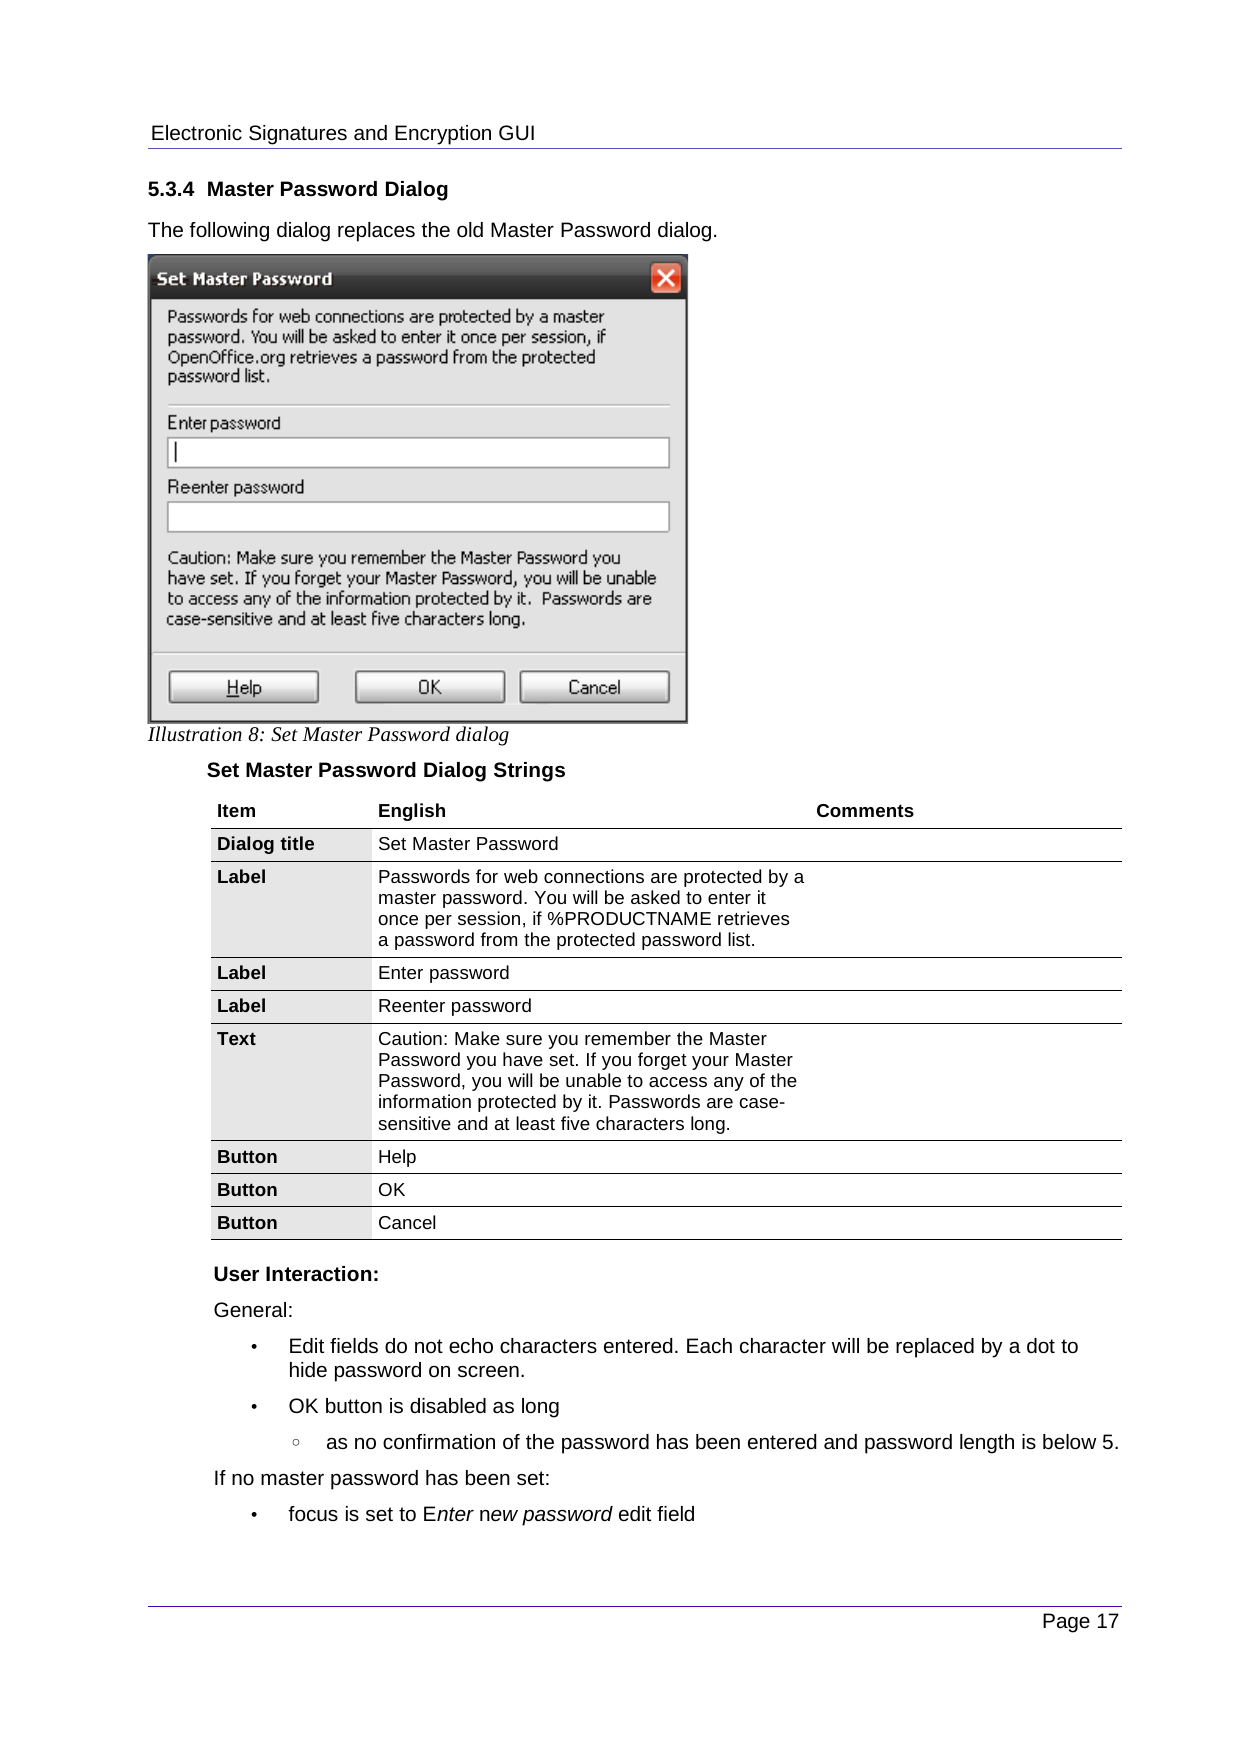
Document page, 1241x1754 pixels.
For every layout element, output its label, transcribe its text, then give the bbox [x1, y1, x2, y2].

list OK button is disabled as long [251, 1394, 1122, 1418]
table_cell Button [211, 1141, 372, 1173]
list as no confirmation of the password has been entered and password length is below 5. [288, 1431, 1122, 1454]
table_cell Passwords for web connections are protected by a master password. You will be asked to enter it once per session, if %PRODUCTNAME retrieves a password from the protected password list. [372, 862, 810, 957]
table_cell Cancel [372, 1207, 810, 1239]
table_cell [810, 1174, 1122, 1206]
subtitle Master Password Dialog [148, 177, 1122, 201]
text Illustration 8: Set Master Password dialog [148, 724, 688, 746]
table_cell Button [211, 1174, 372, 1206]
table_cell Text [211, 1024, 372, 1140]
table_cell [810, 958, 1122, 990]
table_cell [810, 862, 1122, 957]
table_cell Enter password [372, 958, 810, 990]
table_cell Set Master Password [372, 829, 810, 861]
table_cell Label [211, 958, 372, 990]
text General: [213, 1299, 1122, 1322]
list Edit fields do not echo characters entered. Each character will be replaced by a dot to hide password on screen. [251, 1335, 1122, 1382]
table_cell Button [211, 1207, 372, 1239]
table_cell Reenter password [372, 991, 810, 1023]
table_header English [372, 795, 810, 828]
list Set Master Password Dialog Strings [177, 759, 1122, 782]
text User Interaction: [213, 1263, 1122, 1286]
picture [147, 254, 689, 724]
table_cell OK [372, 1174, 810, 1206]
table_header Item [211, 795, 372, 828]
table_cell [810, 1207, 1122, 1239]
table_cell [810, 1141, 1122, 1173]
table_cell Label [211, 991, 372, 1023]
table_cell [810, 991, 1122, 1023]
table_cell [810, 829, 1122, 861]
list focus is set to Enter new password edit field [251, 1503, 1122, 1526]
table_cell Help [372, 1141, 810, 1173]
table_cell Dialog title [211, 829, 372, 861]
text If no master password has been set: [213, 1467, 1122, 1490]
table_header Comments [810, 795, 1122, 828]
table_cell [810, 1024, 1122, 1140]
table_cell Caution: Make sure you remember the Master Password you have set. If you forget your Master Password, you will be unable to access any of the information protected by it. Passwords are case-sensitive and at least five characters long. [372, 1024, 810, 1140]
text The following dialog replaces the old Master Password dialog. [148, 218, 1122, 242]
table_cell Label [211, 862, 372, 957]
